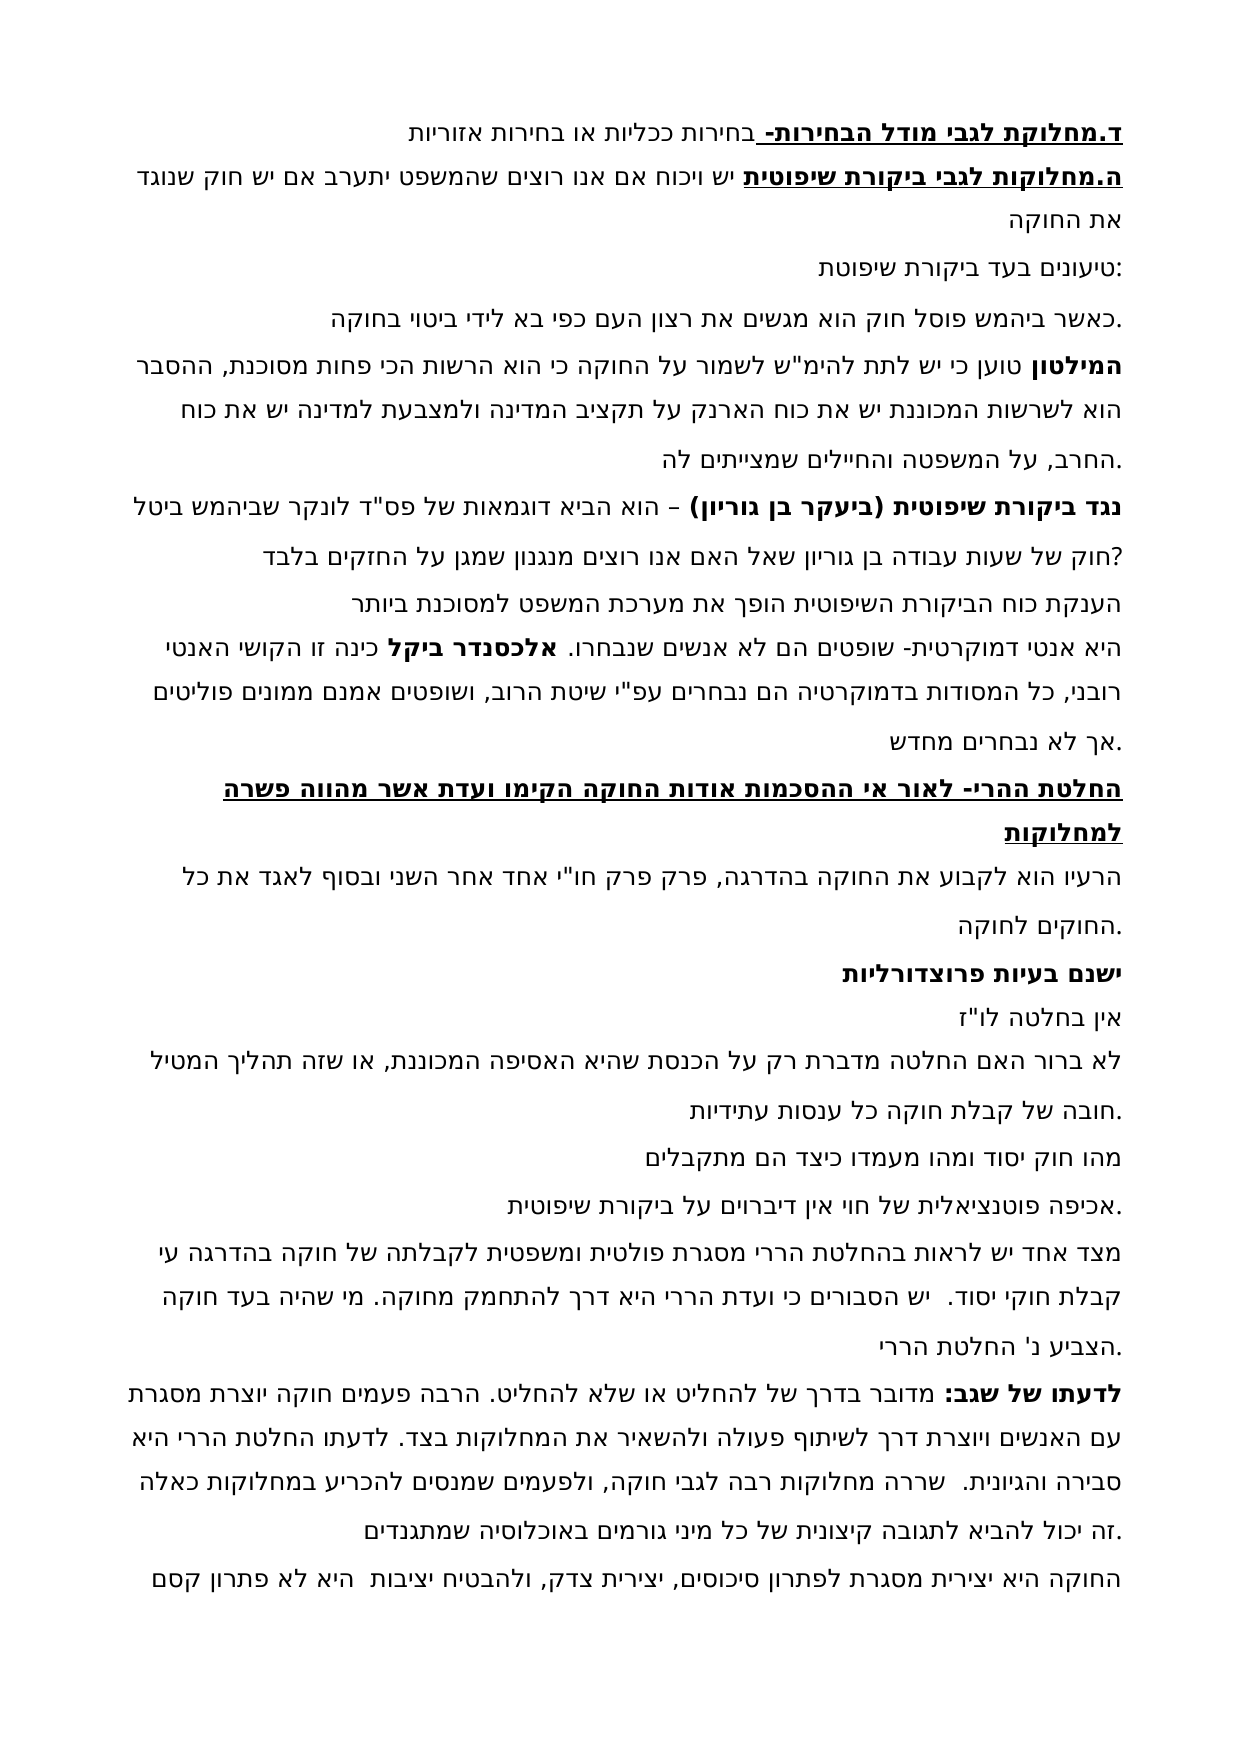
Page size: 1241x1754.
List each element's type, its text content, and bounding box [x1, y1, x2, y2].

text הרעיו הוא לקבוע את החוקה בהדרגה, פרק פרק חו"י אחד אחר השני ובסוף לאגד את כל החוקים לחוקה. [118, 862, 1122, 942]
text טיעונים בעד ביקורת שיפוטת: [118, 249, 1122, 283]
text לדעתו של שגב: מדובר בדרך של להחליט או שלא להחליט. הרבה פעמים חוקה יוצרת מסגרת עם האנשים ויוצרת דרך לשיתוף פעולה ולהשאיר את המחלוקות בצד. לדעתו החלטת הררי היא סבירה והגיונית. שררה מחלוקות רבה לגבי חוקה, ולפעמים שמנסים להכריע במחלוקות כאלה זה יכול להביא לתגובה קיצונית של כל מיני גורמים באוכלוסיה שמתגנדים. [118, 1379, 1122, 1547]
text ד.מחלוקת לגבי מודל הבחירות- בחירות ככליות או בחירות אזוריות [118, 118, 1122, 147]
text ישנם בעיות פרוצדורליות [118, 959, 1122, 988]
text מצד אחד יש לראות בהחלטת הררי מסגרת פולטית ומשפטית לקבלתה של חוקה בהדרגה עי קבלת חוקי יסוד. יש הסבורים כי ועדת הררי היא דרך להתחמק מחוקה. מי שהיה בעד חוקה הצביע נ' החלטת הררי. [118, 1238, 1122, 1362]
text החלטת ההרי- לאור אי ההסכמות אודות החוקה הקימו ועדת אשר מהווה פשרה למחלוקות [118, 774, 1122, 847]
text לא ברור האם החלטה מדברת רק על הכנסת שהיא האסיפה המכוננת, או שזה תהליך המטיל חובה של קבלת חוקה כל ענסות עתידיות. [118, 1046, 1122, 1127]
text כאשר ביהמש פוסל חוק הוא מגשים את רצון העם כפי בא לידי ביטוי בחוקה. [118, 300, 1122, 334]
text החוקה היא יצירית מסגרת לפתרון סיכוסים, יצירית צדק, ולהבטיח יציבות היא לא פתרון קסם לחיי היום יום. החלטת הררי הינה פשרה. הועדה נועדה לגשר כל הפער בין אלה שהיו בעד חוקה פורמאלית לאלה שהיו נגד. [118, 1564, 1122, 1593]
text ה.מחלוקות לגבי ביקורת שיפוטית יש ויכוח אם אנו רוצים שהמשפט יתערב אם יש חוק שנוגד את החוקה [118, 162, 1122, 235]
text מהו חוק יסוד ומהו מעמדו כיצד הם מתקבלים [118, 1144, 1122, 1173]
text אכיפה פוטנציאלית של חוי אין דיברוים על ביקורת שיפוטית. [118, 1187, 1122, 1221]
text היא אנטי דמוקרטית- שופטים הם לא אנשים שנבחרו. אלכסנדר ביקל כינה זו הקושי האנטי רובני, כל המסודות בדמוקרטיה הם נבחרים עפ"י שיטת הרוב, ושופטים אמנם ממונים פוליטים אך לא נבחרים מחדש. [118, 633, 1122, 757]
text הענקת כוח הביקורת השיפוטית הופך את מערכת המשפט למסוכנת ביותר [118, 589, 1122, 619]
text המילטון טוען כי יש לתת להימ"ש לשמור על החוקה כי הוא הרשות הכי פחות מסוכנת, ההסבר הוא לשרשות המכוננת יש את כוח הארנק על תקציב המדינה ולמצבעת למדינה יש את כוח החרב, על המשפטה והחיילים שמצייתים לה. [118, 351, 1122, 475]
text נגד ביקורת שיפוטית (ביעקר בן גוריון) – הוא הביא דוגמאות של פס"ד לונקר שביהמש ביטל חוק של שעות עבודה בן גוריון שאל האם אנו רוצים מנגנון שמגן על החזקים בלבד? [118, 492, 1122, 573]
text אין בחלטה לו"ז [118, 1003, 1122, 1032]
